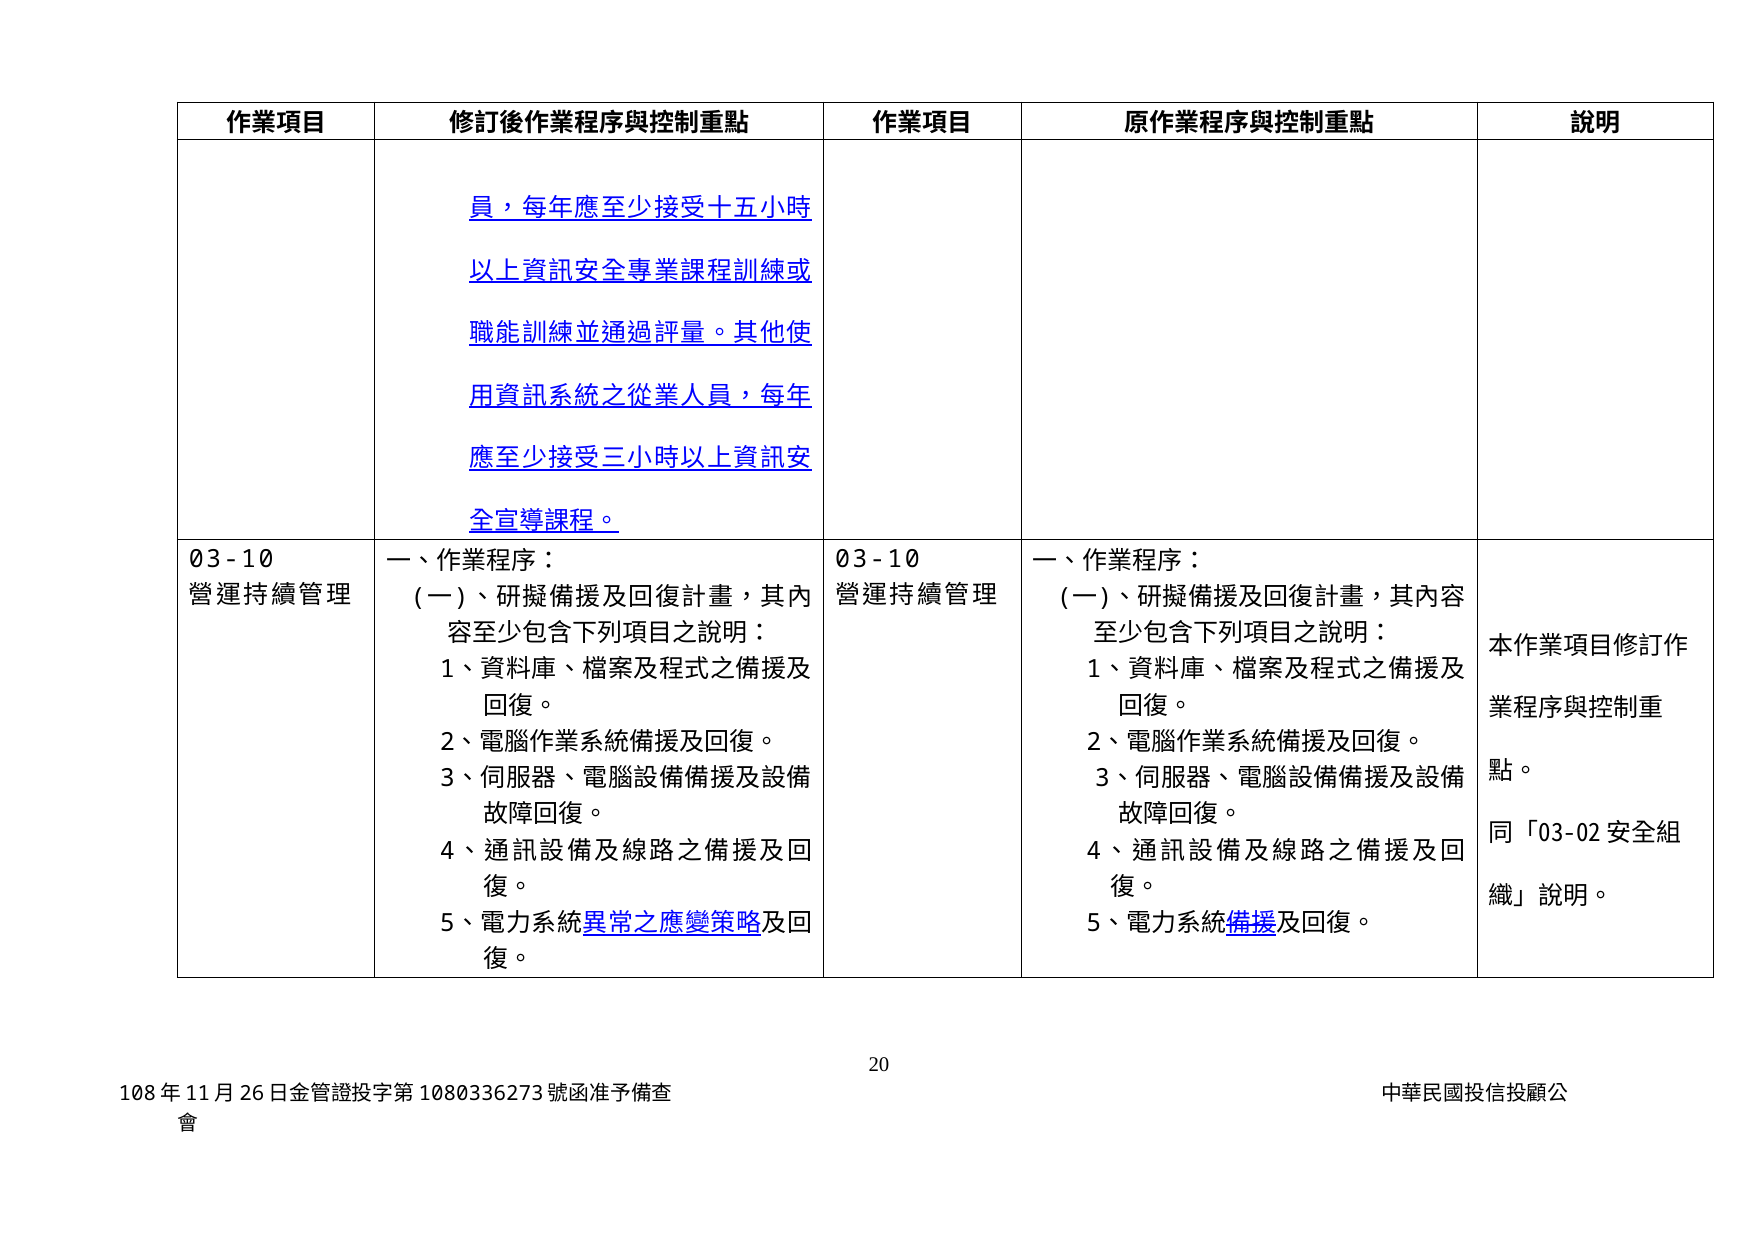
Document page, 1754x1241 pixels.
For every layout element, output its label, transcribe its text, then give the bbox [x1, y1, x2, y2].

table_cell 員，每年應至少接受十五小時以上資訊安全專業課程訓練或職能訓練並通過評量。其他使用資訊系統之從業人員，每年應至少接受三小時以上資訊安全宣導課程。 [375, 140, 823, 539]
table_cell [1022, 140, 1477, 539]
table_cell [178, 140, 374, 539]
table_cell 本作業項目修訂作業程序與控制重點。 同「03-02安全組織」說明。 [1478, 540, 1713, 977]
table_header 修訂後作業程序與控制重點 [375, 103, 823, 139]
table_cell 一、作業程序： (一)、研擬備援及回復計畫，其內容至少包含下列項目之說明： 1、資料庫、檔案及程式之備援及回復。 2、電腦作業系統備援及回復。 3、伺服器、電腦設備備援及設備故障回復。 4、通訊設備及線路之備援及回復。 5、電力系統備援及回復。 [1022, 540, 1477, 977]
table_header 原作業程序與控制重點 [1022, 103, 1477, 139]
table_cell [1478, 140, 1713, 539]
table_header 作業項目 [178, 103, 374, 139]
table_cell 一、作業程序： (一)、研擬備援及回復計畫，其內容至少包含下列項目之說明： 1、資料庫、檔案及程式之備援及回復。 2、電腦作業系統備援及回復。 3、伺服器、電腦設備備援及設備故障回復。 4、通訊設備及線路之備援及回復。 5、電力系統異常之應變策略及回復。 [375, 540, 823, 977]
table_cell 03-10 營運持續管理 [178, 540, 374, 977]
table_header 作業項目 [824, 103, 1021, 139]
table_header 說明 [1478, 103, 1713, 139]
table_cell 03-10 營運持續管理 [824, 540, 1021, 977]
table_cell [824, 140, 1021, 539]
